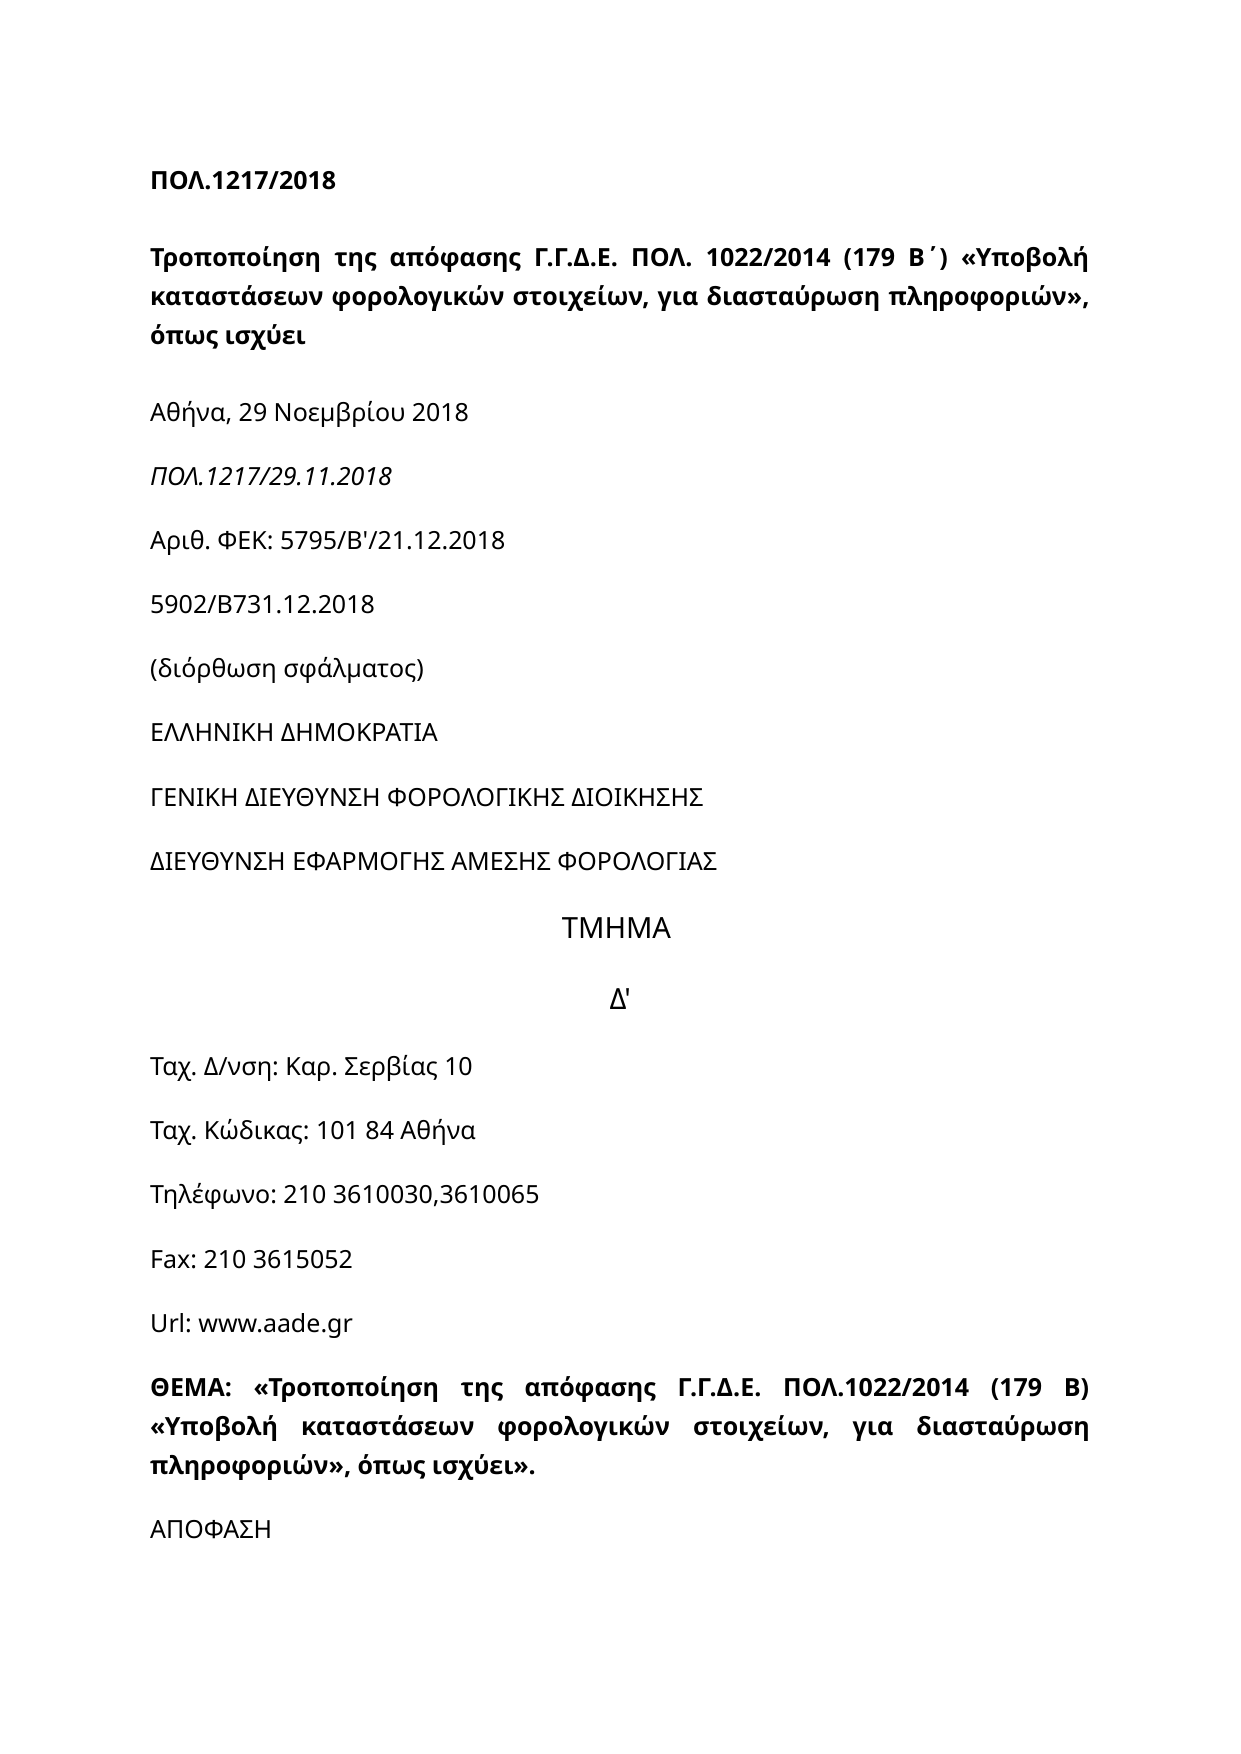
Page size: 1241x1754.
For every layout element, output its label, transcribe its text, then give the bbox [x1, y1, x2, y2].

text Fax: 210 3615052 [150, 1241, 1090, 1275]
text ΔΙΕΥΘΥΝΣΗ ΕΦΑΡΜΟΓΗΣ ΑΜΕΣΗΣ ΦΟΡΟΛΟΓΙΑΣ [150, 843, 1090, 877]
text ΓΕΝΙΚΗ ΔΙΕΥΘΥΝΣΗ ΦΟΡΟΛΟΓΙΚΗΣ ΔΙΟΙΚΗΣΗΣ [150, 779, 1090, 813]
text Ταχ. Δ/νση: Καρ. Σερβίας 10 [150, 1049, 1090, 1083]
text ΕΛΛΗΝΙΚΗ ΔΗΜΟΚΡΑΤΙΑ [150, 715, 1090, 749]
title Τροποποίηση της απόφασης Γ.Γ.Δ.Ε. ΠΟΛ. 1022/2014 (179 Β΄) «Υποβολή καταστάσεων φορολογικών στοιχείων, για διασταύρωση πληροφοριών», όπως ισχύει [150, 239, 1090, 352]
text Τηλέφωνο: 210 3610030,3610065 [150, 1177, 1090, 1211]
text ΘΕΜΑ: «Τροποποίηση της απόφασης Γ.Γ.Δ.Ε. ΠΟΛ.1022/2014 (179 Β) «Υποβολή καταστάσεων φορολογικών στοιχείων, για διασταύρωση πληροφοριών», όπως ισχύει». [150, 1369, 1090, 1482]
text 5902/Β731.12.2018 [150, 587, 1090, 621]
subtitle ΤΜΗΜΑ [150, 907, 1090, 947]
title ΠΟΛ.1217/2018 [150, 162, 1090, 197]
text (διόρθωση σφάλματος) [150, 651, 1090, 685]
text ΠΟΛ.1217/29.11.2018 [150, 458, 1090, 492]
subtitle Δ' [150, 978, 1090, 1018]
text Αριθ. ΦΕΚ: 5795/Β'/21.12.2018 [150, 522, 1090, 557]
text Url: www.aade.gr [150, 1305, 1090, 1339]
text ΑΠΟΦΑΣΗ [150, 1512, 1090, 1546]
text Αθήνα, 29 Νοεμβρίου 2018 [150, 394, 1090, 428]
text Ταχ. Κώδικας: 101 84 Αθήνα [150, 1113, 1090, 1147]
